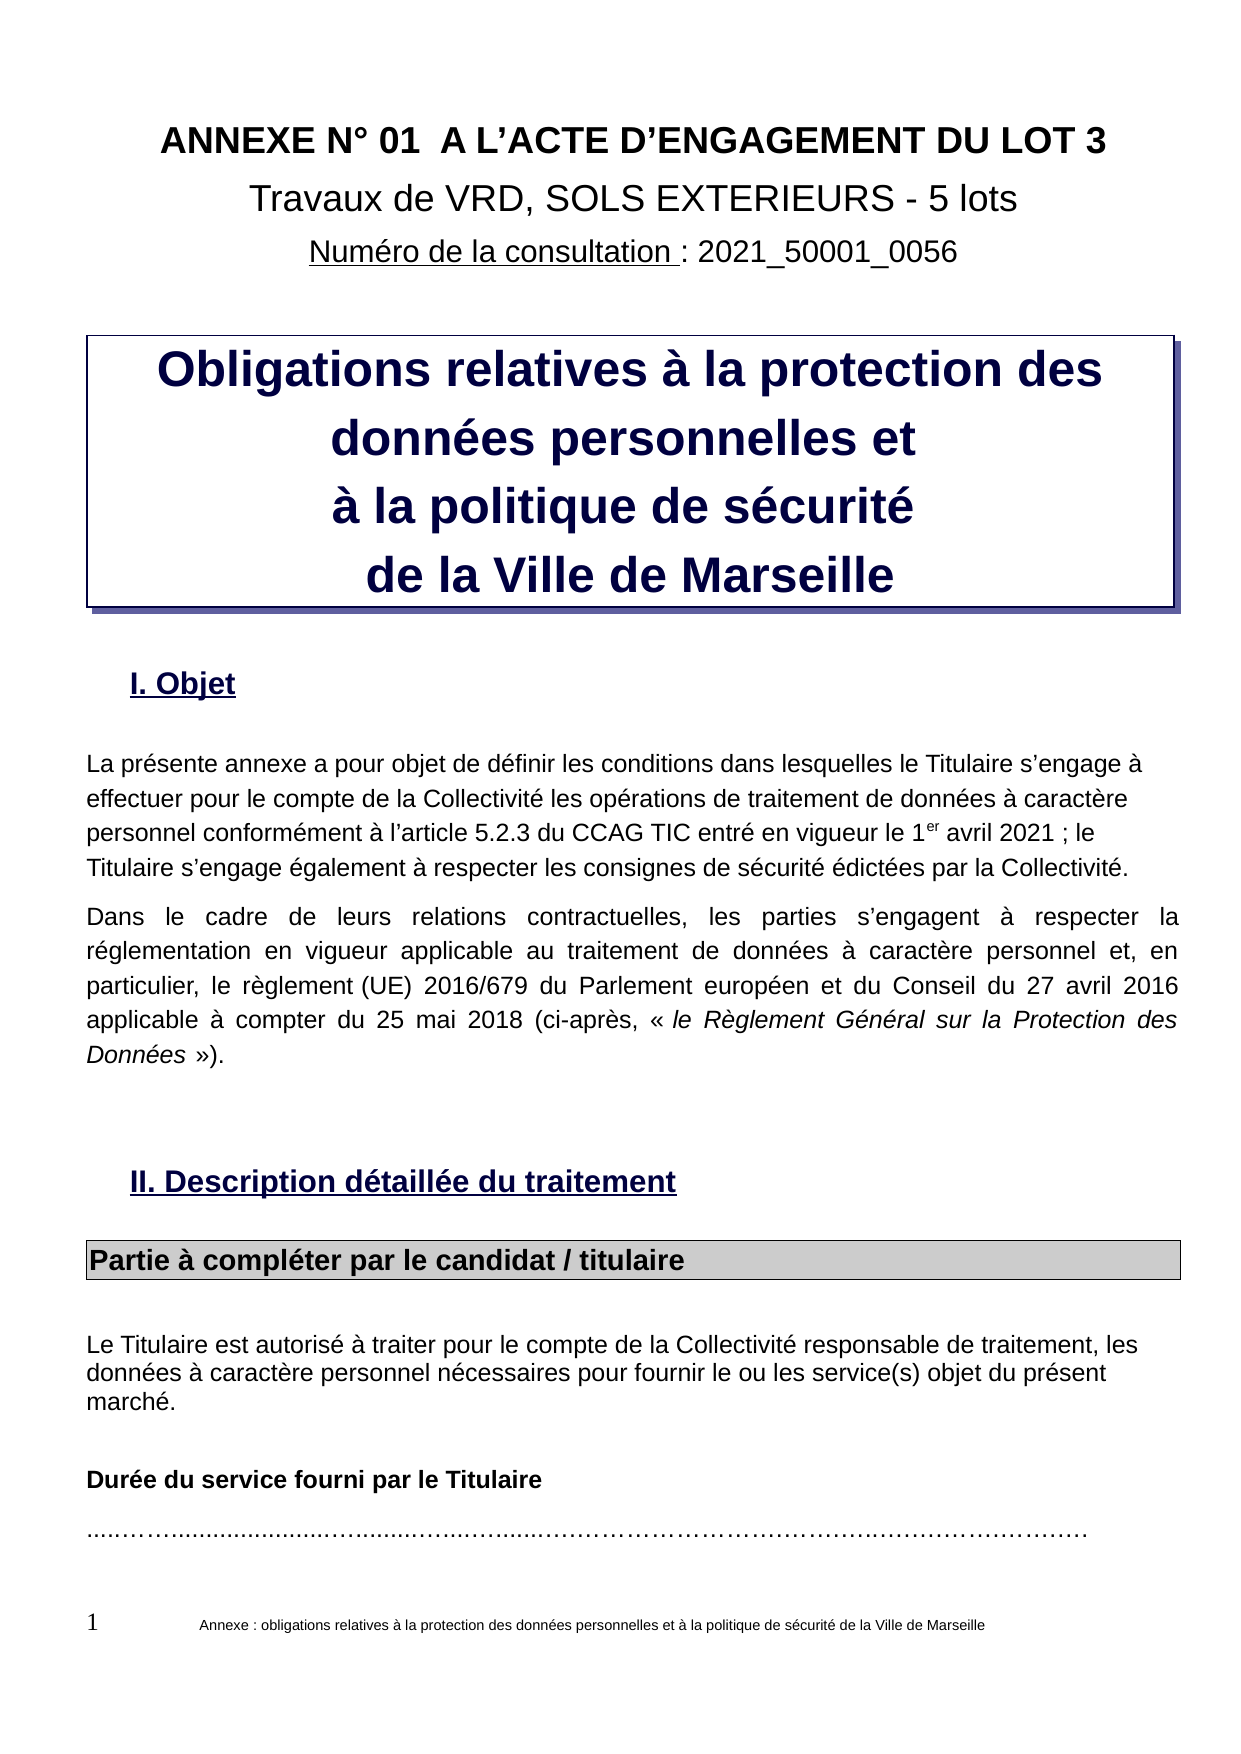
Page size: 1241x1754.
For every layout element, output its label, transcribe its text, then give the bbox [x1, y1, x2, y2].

text Partie à compléter par le candidat / titulaire [87, 1241, 1180, 1279]
text .....…….......................….........…....….......….…………………….…….…..….….…….…….…. [86, 1514, 1181, 1543]
text La présente annexe a pour objet de définir les conditions dans lesquelles le Titulaire s’engage à effectuer pour le compte de la Collectivité les opérations de traitement de données à caractère personnel conformément à l’article 5.2.3 du CCAG TIC entré en vigueur le 1er avril 2021 ; le Titulaire s’engage également à respecter les consignes de sécurité édictées par la Collectivité. [86, 749, 1181, 881]
text Le Titulaire est autorisé à traiter pour le compte de la Collectivité responsable de traitement, les données à caractère personnel nécessaires pour fournir le ou les service(s) objet du présent marché. [86, 1301, 1181, 1416]
text Durée du service fourni par le Titulaire [86, 1465, 1181, 1494]
subtitle II. Description détaillée du traitement [129, 1163, 1181, 1227]
subtitle I. Objet [129, 665, 1181, 737]
text Obligations relatives à la protection des données personnelles et à la politique de sécurité de la Ville de Marseille [88, 336, 1173, 606]
text Numéro de la consultation : 2021_50001_0056 [86, 233, 1181, 269]
text ANNEXE N° 01 A L’ACTE D’ENGAGEMENT DU LOT 3 [86, 118, 1181, 161]
text Travaux de VRD, SOLS EXTERIEURS - 5 lots [86, 176, 1181, 219]
text Dans le cadre de leurs relations contractuelles, les parties s’engagent à respecter la réglementation en vigueur applicable au traitement de données à caractère personnel et, en particulier, le règlement (UE) 2016/679 du Parlement européen et du Conseil du 27 avril 2016 applicable à compter du 25 mai 2018 (ci-après, « le Règlement Général sur la Protection des Données »). [86, 902, 1181, 1068]
